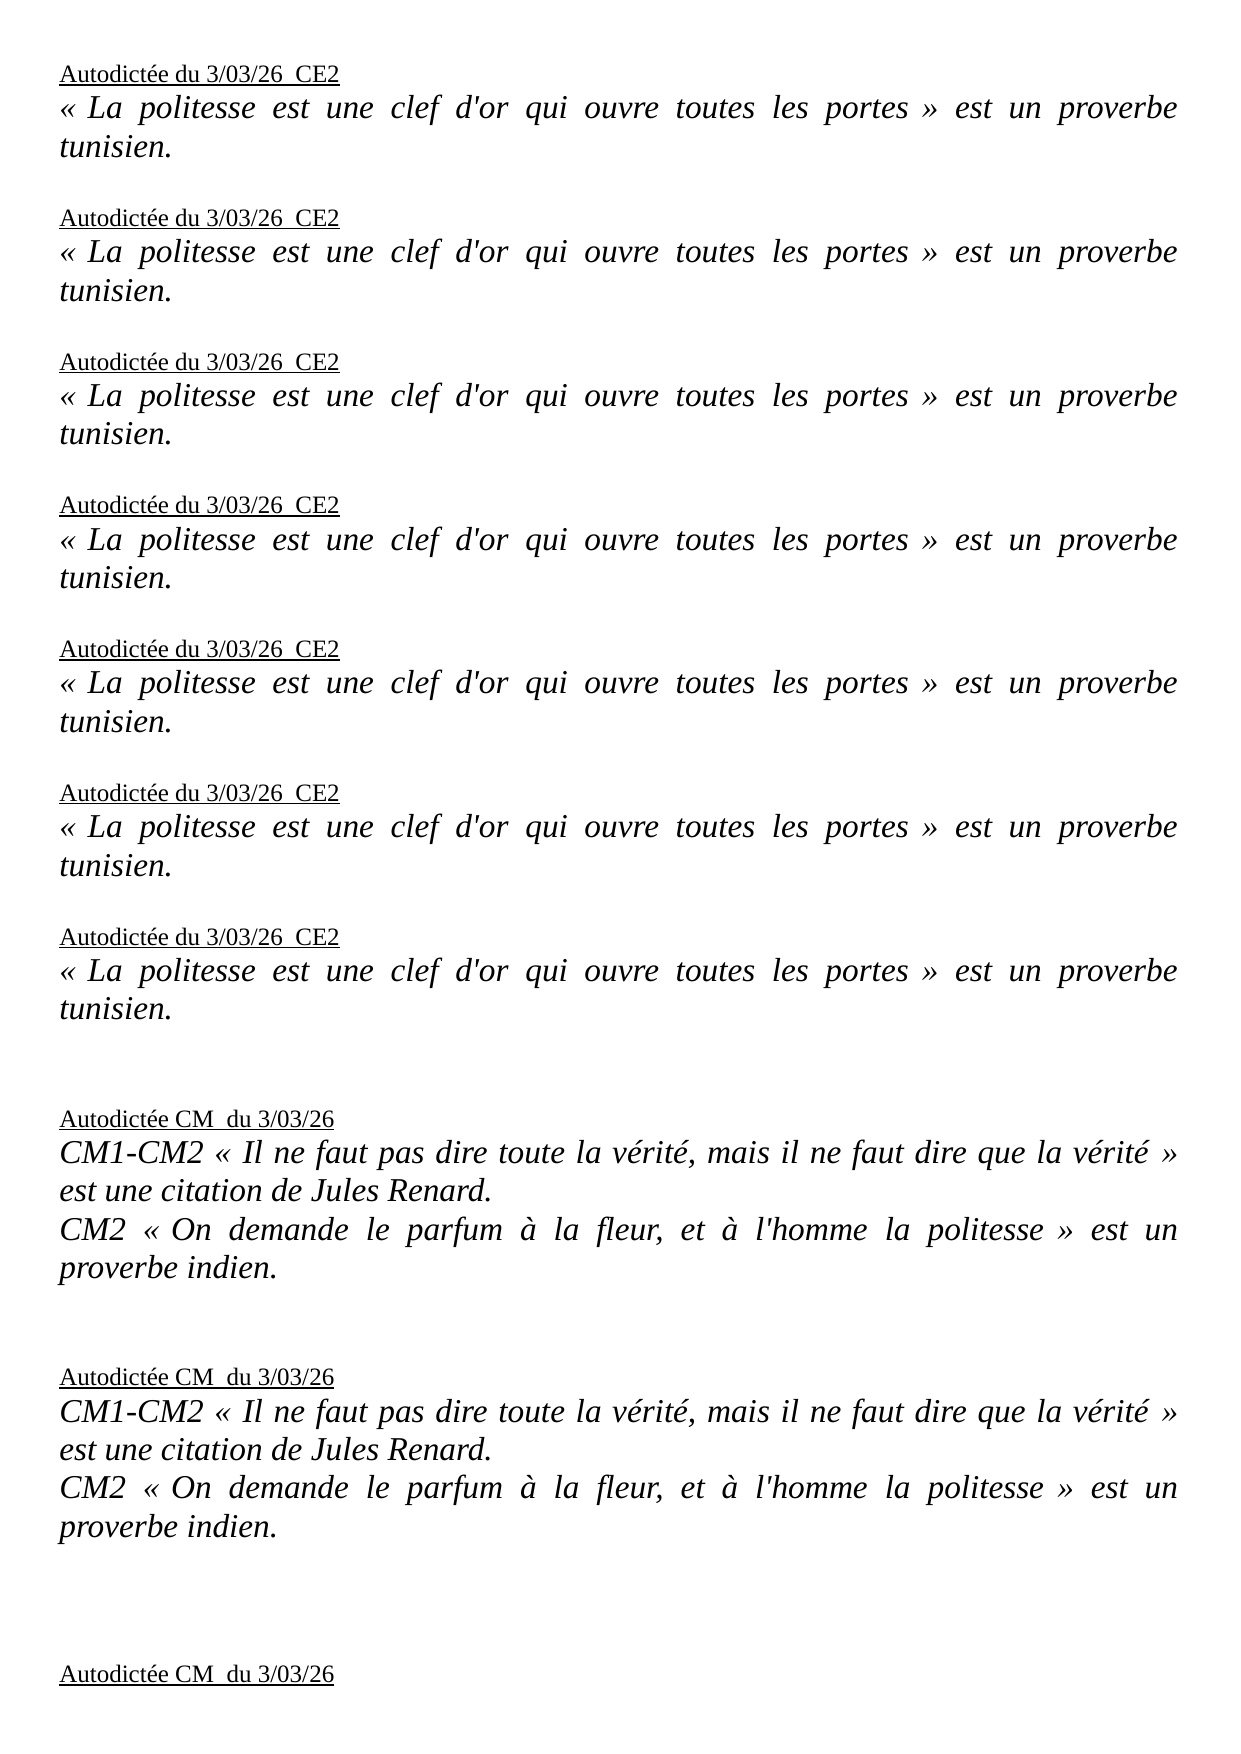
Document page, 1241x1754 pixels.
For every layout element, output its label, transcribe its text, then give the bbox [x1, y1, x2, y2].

text « La politesse est une clef d'or qui ouvre toutes les portes » est un proverbe tunisien. [59, 519, 1181, 596]
text « La politesse est une clef d'or qui ouvre toutes les portes » est un proverbe tunisien. [59, 375, 1181, 452]
text Autodictée du 3/03/26 CE2 [59, 347, 1181, 375]
text CM2 « On demande le parfum à la fleur, et à l'homme la politesse » est un proverbe indien. [59, 1209, 1181, 1286]
text « La politesse est une clef d'or qui ouvre toutes les portes » est un proverbe tunisien. [59, 950, 1181, 1027]
text « La politesse est une clef d'or qui ouvre toutes les portes » est un proverbe tunisien. [59, 807, 1181, 883]
text Autodictée du 3/03/26 CE2 [59, 922, 1181, 950]
text CM2 « On demande le parfum à la fleur, et à l'homme la politesse » est un proverbe indien. [59, 1468, 1181, 1544]
text Autodictée du 3/03/26 CE2 [59, 490, 1181, 519]
text Autodictée du 3/03/26 CE2 [59, 203, 1181, 232]
text Autodictée du 3/03/26 CE2 [59, 59, 1181, 88]
text Autodictée du 3/03/26 CE2 [59, 778, 1181, 807]
text Autodictée CM du 3/03/26 [59, 1104, 1181, 1132]
text « La politesse est une clef d'or qui ouvre toutes les portes » est un proverbe tunisien. [59, 88, 1181, 164]
text CM1-CM2 « Il ne faut pas dire toute la vérité, mais il ne faut dire que la vérité » est une citation de Jules Renard. [59, 1132, 1181, 1209]
text Autodictée CM du 3/03/26 [59, 1362, 1181, 1391]
text « La politesse est une clef d'or qui ouvre toutes les portes » est un proverbe tunisien. [59, 663, 1181, 739]
text Autodictée du 3/03/26 CE2 [59, 634, 1181, 663]
text « La politesse est une clef d'or qui ouvre toutes les portes » est un proverbe tunisien. [59, 232, 1181, 308]
text Autodictée CM du 3/03/26 [59, 1659, 1181, 1688]
text CM1-CM2 « Il ne faut pas dire toute la vérité, mais il ne faut dire que la vérité » est une citation de Jules Renard. [59, 1391, 1181, 1468]
